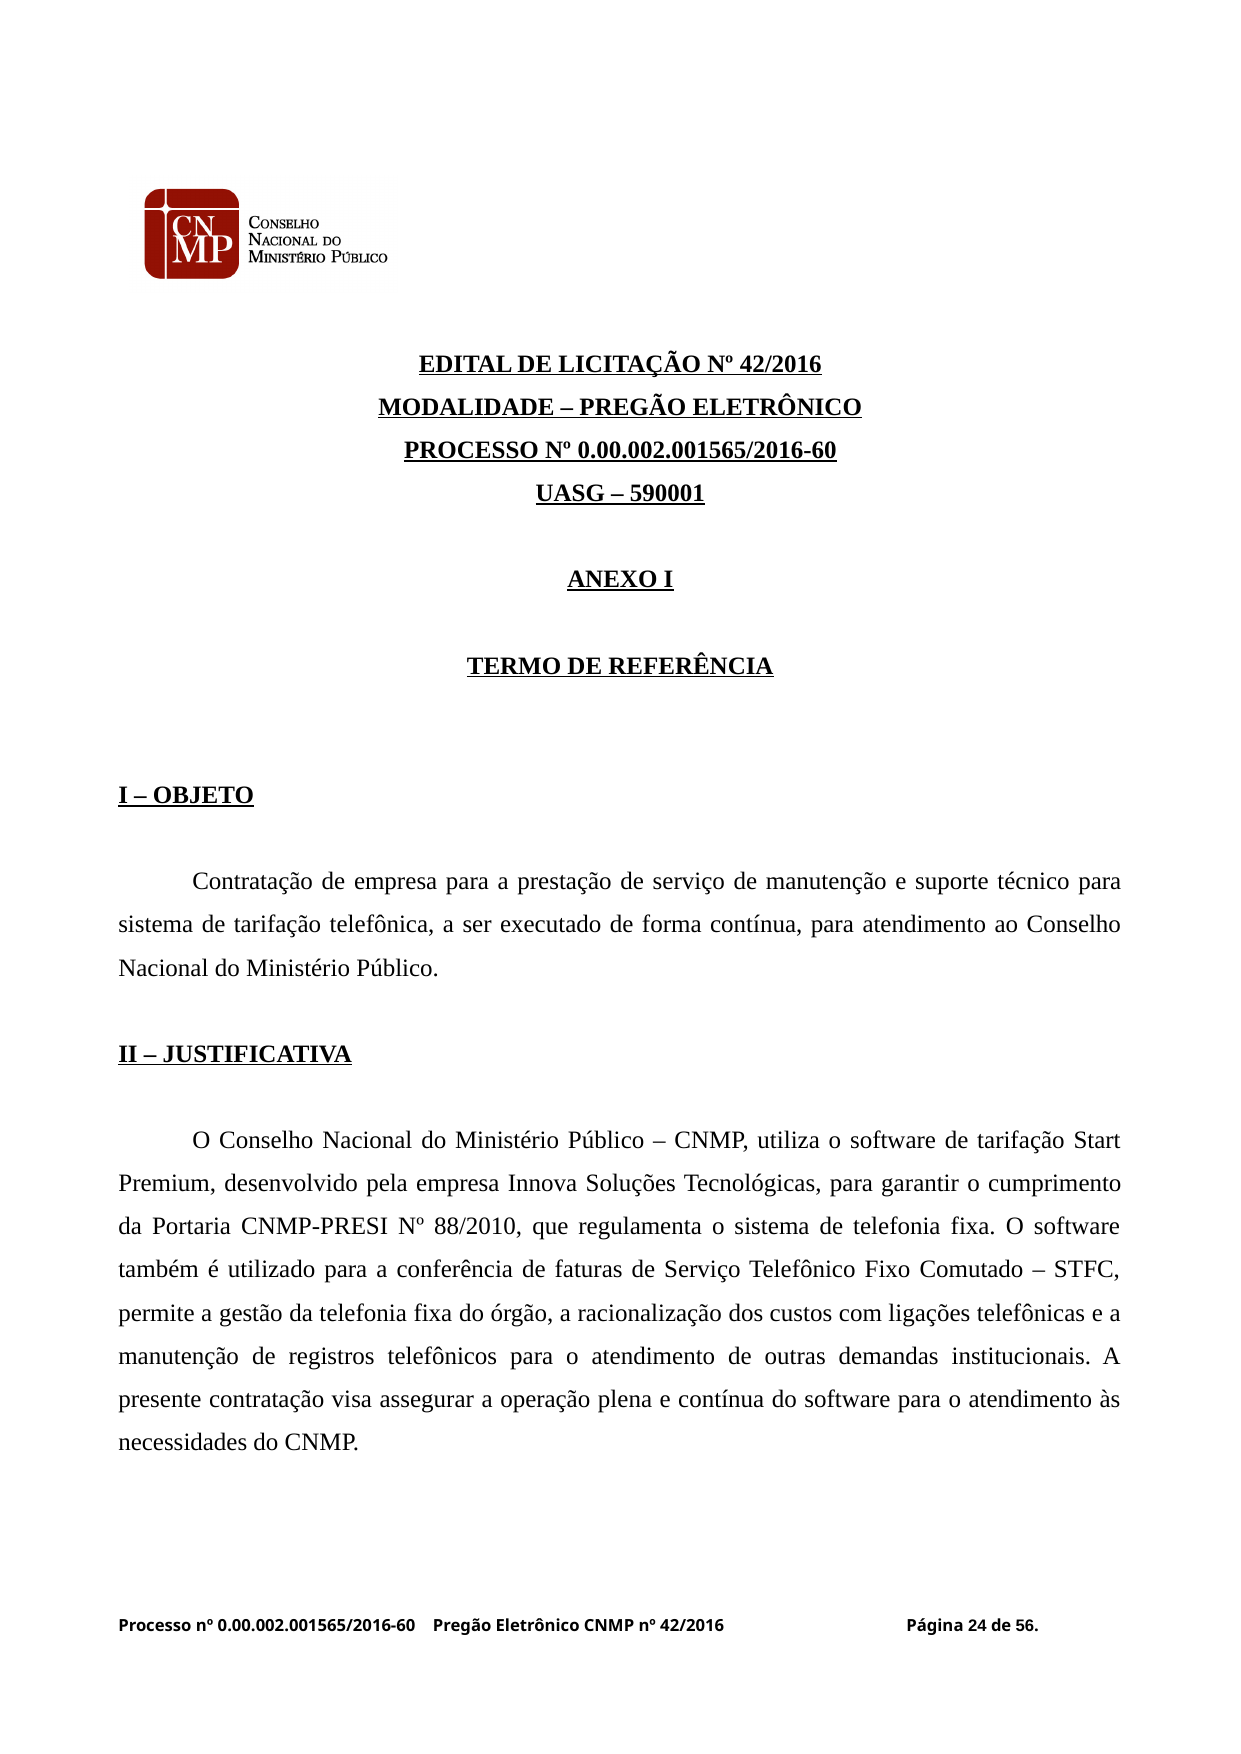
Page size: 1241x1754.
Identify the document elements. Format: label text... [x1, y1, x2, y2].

text Contratação de empresa para a prestação de serviço de manutenção e suporte técnico para sistema de tarifação telefônica, a ser executado de forma contínua, para atendimento ao Conselho Nacional do Ministério Público. [118, 866, 1122, 981]
text ANEXO I [118, 564, 1122, 593]
picture [128, 175, 398, 293]
text EDITAL DE LICITAÇÃO Nº 42/2016 [118, 349, 1122, 378]
text TERMO DE REFERÊNCIA [118, 651, 1122, 679]
text PROCESSO Nº 0.00.002.001565/2016-60 [118, 435, 1122, 464]
text MODALIDADE – PREGÃO ELETRÔNICO [118, 392, 1122, 421]
text I – OBJETO [118, 780, 1122, 809]
text II – JUSTIFICATIVA [118, 1039, 1122, 1068]
text O Conselho Nacional do Ministério Público – CNMP, utiliza o software de tarifação Start Premium, desenvolvido pela empresa Innova Soluções Tecnológicas, para garantir o cumprimento da Portaria CNMP-PRESI Nº 88/2010, que regulamenta o sistema de telefonia fixa. O software também é utilizado para a conferência de faturas de Serviço Telefônico Fixo Comutado – STFC, permite a gestão da telefonia fixa do órgão, a racionalização dos custos com ligações telefônicas e a manutenção de registros telefônicos para o atendimento de outras demandas institucionais. A presente contratação visa assegurar a operação plena e contínua do software para o atendimento às necessidades do CNMP. [118, 1125, 1122, 1456]
text UASG – 590001 [118, 478, 1122, 507]
